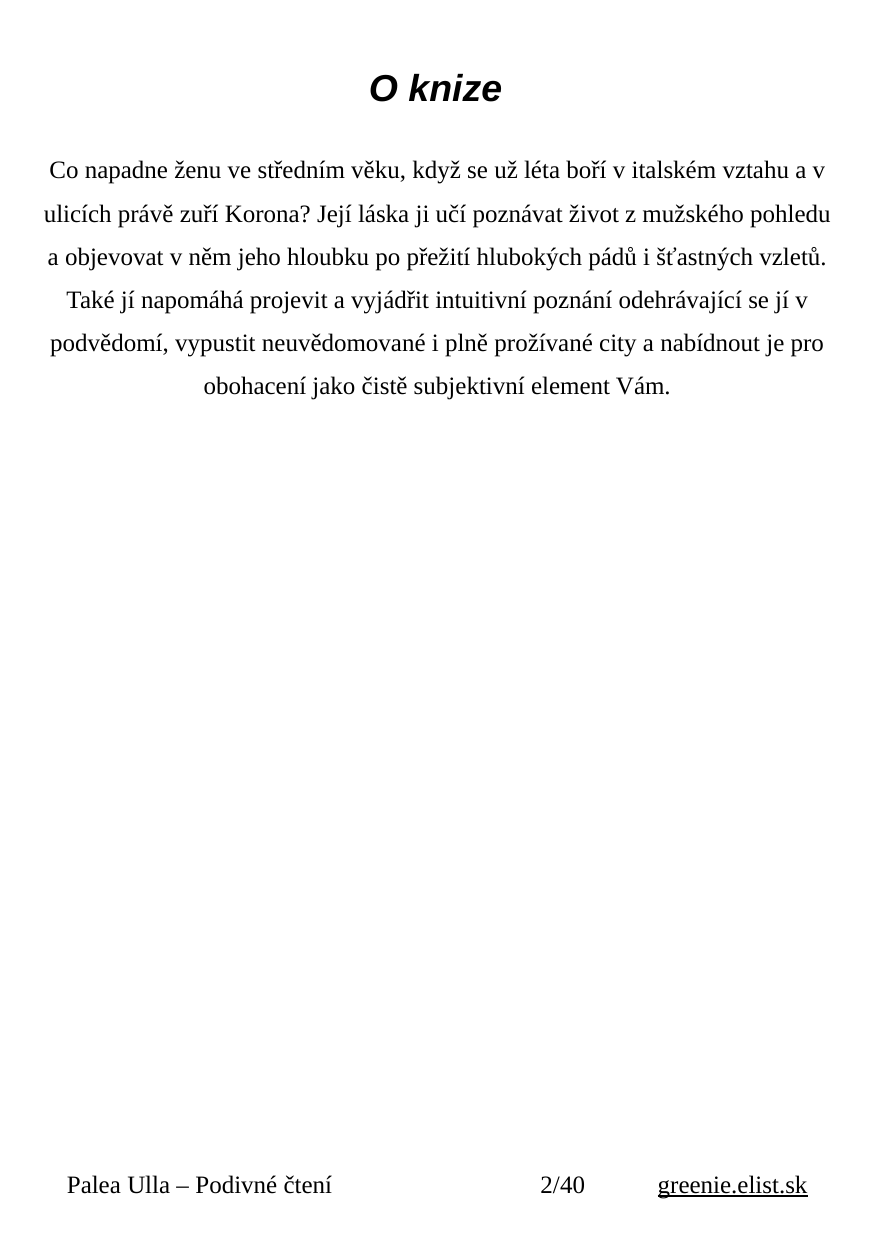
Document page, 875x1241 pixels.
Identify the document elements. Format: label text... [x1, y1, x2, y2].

text Co napadne ženu ve středním věku, když se už léta boří v italském vztahu a v ulicích právě zuří Korona? Její láska ji učí poznávat život z mužského pohledu a objevovat v něm jeho hloubku po přežití hlubokých pádů i šťastných vzletů. Také jí napomáhá projevit a vyjádřit intuitivní poznání odehrávající se jí v podvědomí, vypustit neuvědomované i plně prožívané city a nabídnout je pro obohacení jako čistě subjektivní element Vám. [41, 156, 833, 400]
subtitle O knize [41, 66, 833, 109]
